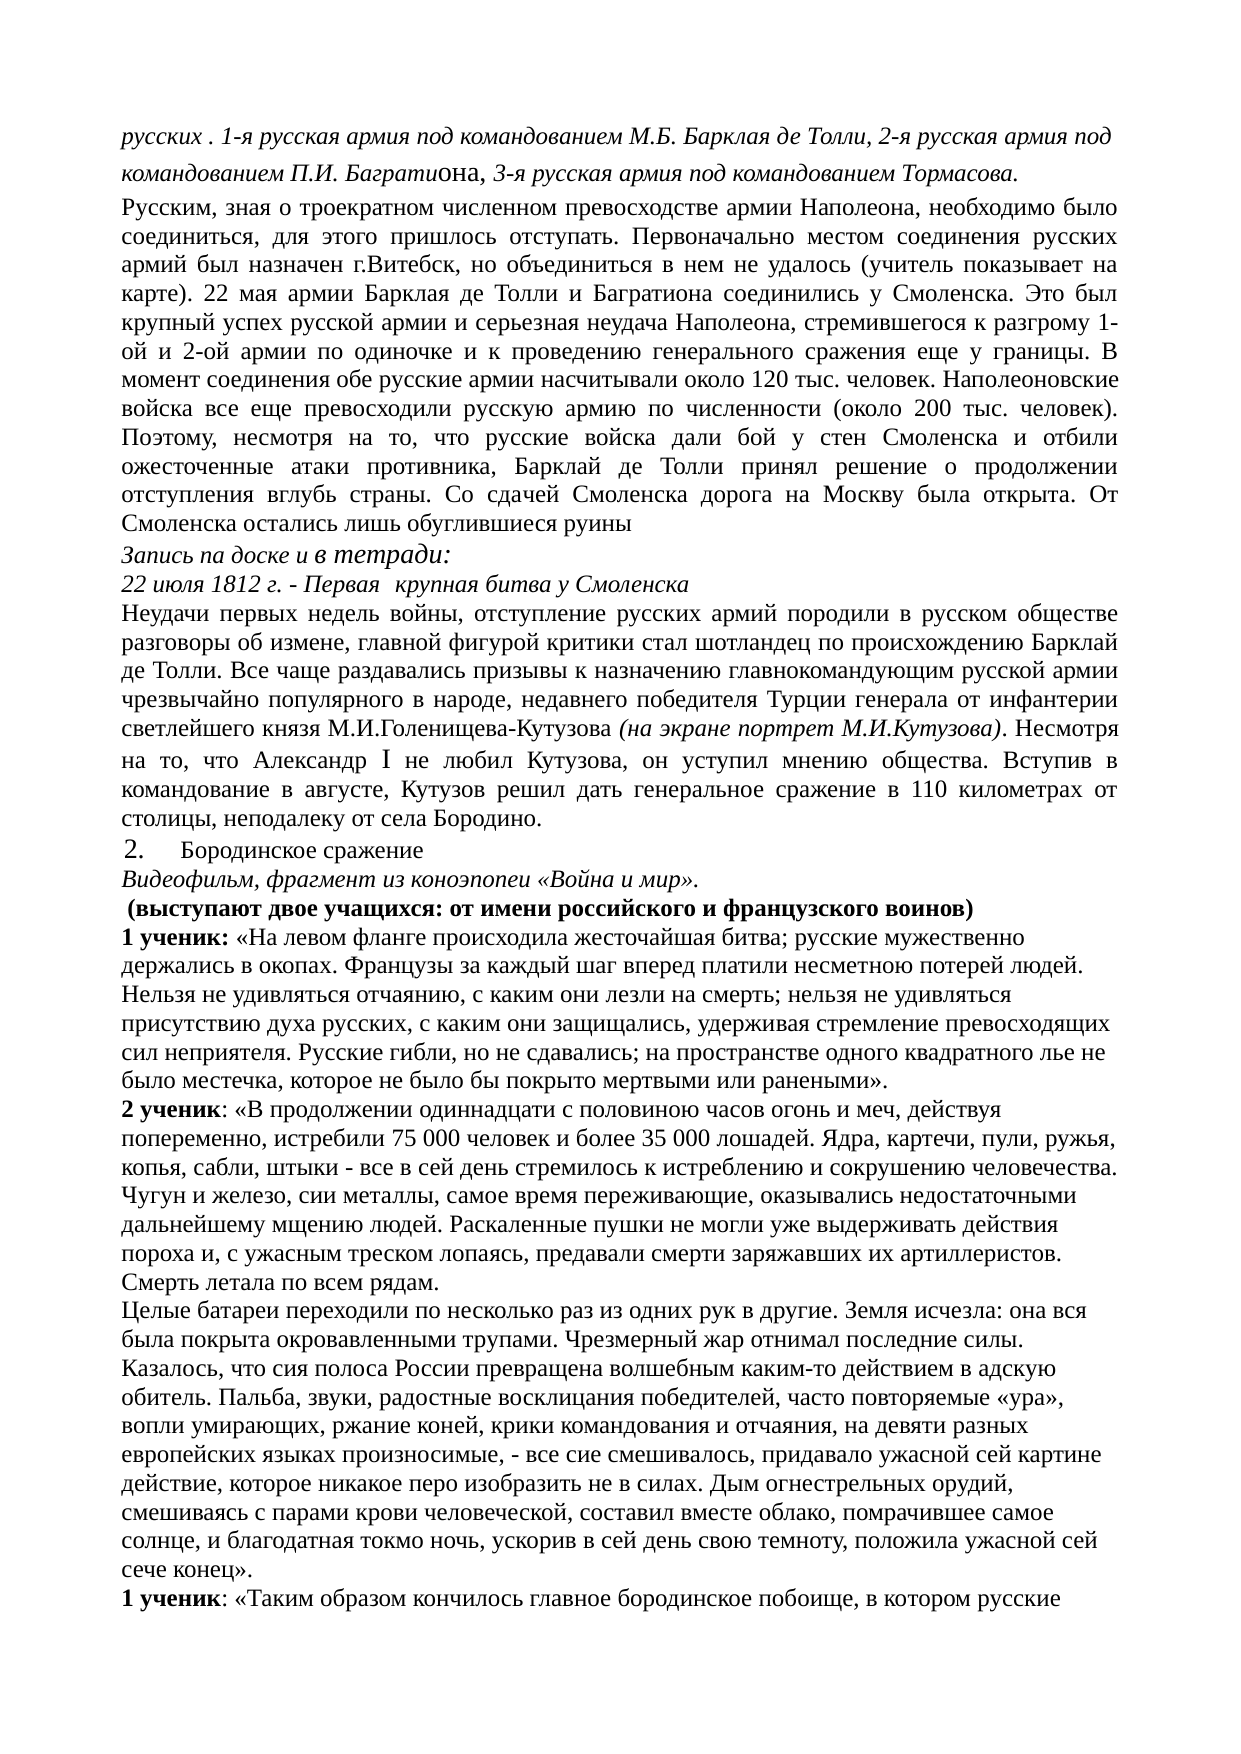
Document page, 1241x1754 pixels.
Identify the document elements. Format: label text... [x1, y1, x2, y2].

table_header Конспект урока по истории России, 8 класс Тема урока: «Отечественная война 1812г» «Гроза двенадцатого года настала- Кто тут нам помог? Остервенение народа, Барклай, Зима иль русский Бог?» (А.С. Пушкин) Цели урока: · Формирование представлений о ходе Отечественной войны, героической обороне российского населения, выяснить, в чем заключается ее народный характер; · Познакомить учеников с основными историческими фактами, особенностями, понятиями военной истории, военного искусства, стратегией, тактикой, состоянием вооружения армий в Отечественной войне 1812 года. · Воспитание у учащихся чувства гордости за славную историю своего Отечества, способствовать формированию чувства высокого, истинного патриотизма, на примере подвига российского народа; · Продолжить развитие навыков работы с картой и учебником, умения выделять главное, определять и объяснять понятия, сравнивать факты Оборудование: · Компьютер; Проектор; Экран; учебник История России XIX в. Средства обучения: · Компьютерная презентация, содержащая исторические карты, репродукции картин русских художников, изображающих страницы истории войны 1812 года; · Видеофильм «Бородино и его герои» Предварительная подготовка: · Отдельные учащиеся готовят сообщение об арьергардных боях начала войны с использованием репродукций картин русских художников: «Дело казаков Платова 28 июня» (Красовского) «Сражение при Клястицах 18 июля» (П.Гесс) «Сражение под Красным 2 августа» (П.Гесс) «Сражение под Смоленском 5 августа» (П.Гесс) Тип урока: интегрированный План изучения темы: 1. Причины и характер войны. Соотношение сил. 2. Начальный период войны. 3. Бородинское сражение. 4. Оставление Москвы. Тарутинский маневр. 5. Партизанская война. 6. Изгнание Наполеона из пределов России. 7. Заграничный поход русской армии. 8. Итоги и значение Отечественной войны 1812 года. Этапы урока: 1.Вступительное слово учителя. «Сегодня на уроке мы продолжим изучать и знакомиться с внешней политикой Александра I, и узнаем о событиях и ходе главной войны начала 19 века- Отечественной войне 1812 г.» II. Проверка домашнего задания, опрос пройденного материала Назовите основные направления внешней политики Александра I. (Ближневосточное и европейское направления.) Какова была расстановка сил в Европе в начале XIX в.? (С конца XVIII в. В Европе шли непрерывные войны, в которых коалиция евро­пейских держав во главе с Англией противостояла республиканской Франции. С приходом к власти во Франции Наполеона Бонапарта начинаются войны за мировое господство, связанные с агрессивной, захватнической политикой Франции.) Почему Россия оказалась вовлечена в пожар европейских войн в на­чале XIX в.? {Надежды Александра I избежать участия в междуна­родных конфликтах не оправдались, т.к. Франция перестала счи­таться с интересами России и пыталась ослабить ее влияние как на Западе, так и на Востоке.) Каковы были цели антинаполеоновких коалиций? Кто были союзни­ками России в войне против Наполеона в 1805 г.? {Установить в Ев­ропе порядок, который не позволил бы Франции вести захватниче­скую политику и угрожать независимости соседних государств. Союзники - Англия, Австрия.) В чем причины военных неудач России в кампании 1805-1807 гг.? (Главная причина - несогласованность действий союзников. Образовавшаяся коалиция была непрочной, каждый из ее участников имелсобственные интересы.) Каково было основное условия Тильзитского мира? Насколько оно было выгодно для России? (Присоединение к континентальной бло­каде против Англии. Чрезвычайно невыгодно - означало ухудшение ее экономического положения, подрыв экономических интересов рус­ского дворянства и купечества.) Как отразилось участие в континентальной блокаде на внешней по­литике России? (Поставило во враждебные отношения с Англией; заставило вступить в войну со Швецией, которая отказалась при­ соединиться к континентальной блокаде.) Чем закончилась война со Швецией? (Присоединением к России Фин­ляндии по Фридрихсгамскому договору, подписанному в августе 1809 г.) Что такое «восточный вопрос»? Какое значение он имел для внешней политике России? (Это международная проблема, возникшая в сере­дине XVIII в. и связанная с ослаблением османской империи и борьбой между европейским державами за раздел ее владений в своих инте­ресах. Для России «восточный вопрос» заключался в обеспечении вы­годных судоходных режимов через проливы Босфор и Дарданелл, от чего зависела безопасность черноморского побережья России и экономическое развитие южных окраин страны. Кроме того, Россию связывали дружественные отношения с народами Балканского полу­острова, помощь этим народам в их борьбе за освобождение от ига Османской империи.) 2. Изучение нового материала. Рассказ учителя. Работа с картой, презентацией. Работа с таблицей «Отечественная война 1812 года». 12 июня (24 июня) 1812 г. без объявления войны французская армия переправилась через реку Неман. С наступлением ночи Наполеон приблизился к реке. Первыми пристали и высадились на русский берег несколько саперов в челноке. К их удивлению. Война была на их стороне, а там, в России – мир. Все спокойно в этой чужой стране, которая была им представлена такой угрожающей. (учитель показывает расположение русских армий, их численность, обращает внимание на то, что каждая армия подчинялась своему командующему).Французский император рассчитывал разбить русские армии поодиночке. Захватить Москву и добиться от Александра I подписания мирного договора Запись па доске и в тетради: 12(24) июля 1812 г. - французская армия вторглась в Россию. Соотношение сил сторон: 440 тыс. французов перешли Неман, им противостояли 220 тыс русских . 1-я русская армия под командованием М.Б. Барклая де Толли, 2-я русская армия под командованием П.И. Багратиона, 3-я русская армия под командованием Тормасова. Русским, зная о троекратном численном превосходстве армии Наполеона, необходимо было соединиться, для этого пришлось отступать. Первоначально местом соединения русских армий был назначен г.Витебск, но объединиться в нем не удалось (учитель показывает на карте). 22 мая армии Барклая де Толли и Багратиона соединились у Смоленска. Это был крупный успех русской армии и серьез­ная неудача Наполеона, стремившегося к разгрому 1-ой и 2-ой армии по одиночке и к проведению генерального сражения еще у границы. В момент соединения обе русские армии насчитывали около 120 тыс. человек. Напо­леоновские войска все еще превосходили русскую армию по численности (около 200 тыс. человек). Поэтому, несмотря на то, что русские войска дали бой у стен Смоленска и отбили ожесточенные атаки противника, Барклай де Толли принял решение о продолжении отступления вглубь страны. Со сда­чей Смоленска дорога на Москву была открыта. От Смоленска остались лишь обуглившиеся руины Запись па доске и в тетради: 22 июля 1812 г. - Первая крупная битва у Смоленска Неудачи первых недель войны, отступление русских армий породили в русском обществе разговоры об измене, главной фигурой критики стал шотландец по происхождению Барклай де Толли. Все чаще раздавались призывы к назначению главнокомандующим русской армии чрезвычайно популярного в народе, недавнего победителя Турции генерала от инфантерии светлейшего князя М.И.Голенищева-Кутузова (на экране портрет М.И.Кутузова). Несмотря на то, что Александр I не любил Кутузова, он уступил мнению общества. Вступив в командование в августе, Кутузов решил дать генеральное сражение в 110 километрах от столицы, неподалеку от села Бородино. 2. Бородинское сражение Видеофильм, фрагмент из коноэпопеи «Война и мир». (выступают двое учащихся: от имени российского и французского воинов) 1 ученик: «На левом фланге происходила жесточайшая битва; русские мужественно держались в окопах. Французы за каждый шаг вперед платили несмет­ною потерей людей. Нельзя не удивляться отчаянию, с каким они лезли на смерть; нельзя не удивляться присутствию духа русских, с каким они защищались, удержи­вая стремление превосходящих сил неприятеля. Русские гибли, но не сдавались; на пространстве одного квадратного лье не было местечка, которое не было бы покрыто мертвыми или ранеными». 2 ученик: «В продолжении одиннадцати с половиною часов огонь и меч, действуя попеременно, истребили 75 000 человек и более 35 000 лошадей. Ядра, картечи, пули, ружья, копья, сабли, штыки - все в сей день стремилось к истребле­нию и сокрушению человечества. Чугун и железо, сии металлы, самое время пере­живающие, оказывались недостаточными дальнейшему мщению людей. Раскален­ные пушки не могли уже выдерживать действия пороха и, с ужасным треском лопа­ясь, предавали смерти заряжавших их артиллеристов. Смерть летала по всем рядам. Целые батареи переходили по несколько раз из одних рук в другие. Земля исчез­ла: она вся была покрыта окровавленными трупами. Чрезмерный жар отнимал по­следние силы. Казалось, что сия полоса России превращена волшебным каким-то действием в адскую обитель. Пальба, звуки, радостные восклицания победителей, часто повторяемые «ура», вопли умирающих, ржание коней, крики командования и отчаяния, на девяти разных европейских языках произносимые, - все сие смешива­лось, придавало ужасной сей картине действие, которое никакое перо изобразить не в силах. Дым огнестрельных орудий, смешиваясь с парами крови человеческой, со­ставил вместе облако, помрачившее самое солнце, и благодатная токмо ночь, уско­рив в сей день свою темноту, положила ужасной сей сече конец». 1 ученик: «Таким образом кончилось главное бородинское побоище, в ко­тором русские приобрели безсмертную славу. Подобной битвы, может быть, нет другого примера в летописях всего света. Одних пушечных выстрелов было выпу­щено французами 70 000... Во всей России отслужили благодарственные молебст­вия... «Вам не видать таких сражений!... Носились знамена, как тени, В дыму огонь блестел, Звучал булат, картечь визжала, Рука бойцов колоть устала, И ядрам пролетать мешала Гора кровавых тел. Изведал враг в тот день немало, Что значит русский бой удалый, Наш рукопашный бой!... Земля тряслась - как наши груди; Смешались в кучу кони, люди, И залпы тысячи орудий, Слились в протяжный вой.» Запись на доске и в тетради: Август 1812 г. - назначение М. И. Кутузова главнокомандующим русской армии. Армии: русские - 150 тыс. воинов, 640 орудий; французы - 135 тыс. человек, 587 орудий. 26 августа (7 сентября) 1812 г. - Бородинское сражение. Потери: русские - 45 тыс. человек; французы - 58 тыс. человек. Сражение длилось 15 часов. Историческое значение Бородинского сражения: 1) Наполеону не удалось осуществить свои планы- разгромить русскую армию и тем самым принудить Россию к капитуляции. Французские войска получили удар, от которого они уже не смогли оправиться. Не желая рисковать, русская армия отошла за Москву (таково было решение М.И. Кутузова после военного совета в деревне Фили под Москвой- 1 сентября 1812г.). 2 сентября русская армия вышла из Москвы. Когда удалось оторваться от неприятеля, Кутузов совершил свой знаменитый фланговый марш-маневр. (Тарутинский маневр). После того как французы вошли в разорённую и сожжённую Москву («Скажика-ка, дядя, ведь недаром Москва, спалённая пожаром, французу отдана»), их войска были деморализованы. Активизировалось партизанское движение (Д. Давыдов, А. Фигнер, В. Кожина). (Партизан — член народного вооруженного отряда, самостоятельно действующего в тылу врага.) Партизаны изматывали противника. В Москве Наполеон осознал бесперспективность войны. Не получив ответа на мирное предложение, он в октябре покинул Москву Пребывание русской армии в Тарутино позволило добиться материаль­ного и численного превосходства над противником. Ополченцев - 100 тыс. человек. Всего 220 тыс. человек; 600 орудий. У Наполеона - около 350. Отойдя к Тарутино, Кутузов блокировал возможное продвижение францу­зов к тульским оружейным заводам и к незатронутым войной губерниям. Сражение под Малоярославцем 12 октября 1812 г. Его исход решал вопрос о дальнейшем пути следования армии Наполеона. Небольшой город, сго­ревший до тла, восемь раз переходил из рук в руки. Войска Кутузова оста­вили его только после того, как заняли удобную позицию, надежно преграждавшую неприятелю путь на Калугу. Утром 26 октября Наполеон отдал приказ об отступлении на Можайск и далее на Смоленск. Это путь, по которому армия Наполеона пришла в Москву; дорога была разорена, сожжены, жители разбежались, а наступала русская зима. Началось отступление французской армии, инициатива в войне оконча­тельно перешла в руки русских войск. Покидая Москву, французский импе­ратор имел в строю 100 тыс. воинов. Выходя 14 ноября из Смоленска - око­ло 50 тыс. человек. За армией тянулось около 30 тыс. безоружных воинов. Русская армия двигалась параллельно, все время угрожая отрезать францу­зам пути отступления. Несколько раз русские войска вступали в победонос­ные столкновения с французской армией. Так, крупное сражение произошло под с. Красным, в котором погиб почти весь арьергард наполеоновской ар­мии, а маршал Даву едва избежал плена. В Районе р. Березина в Западной Белоруссии остатки армии Наполеона были окружены русскими войсками. Однако вследствие некоторой несогла­сованности действий русских военачальников Наполеон сумел переправить большую часть оставшейся у него армии на тот берег в районе г. Борисова, понеся, правда, огромные потери (около 30 тыс. человек и большую часть артиллерии). Наполеон бросает остатки своей армии и тайно направляется во Францию, дабы собрать новую армию. 6(18) декабря 1812 г. он был в Париже. 6 января 1813г. Александр I издает манифест об окончании войны. Россия праздновала победу над сильнейшим тогда противником. Хронологическая таблица «Основные события Отечественной войны 1812 года» Закрепление изученного материала. Задание 1. Найдите в тексте все ошибки. «12 июня 1812 г. «Великая армия» Наполеона (640 тысяч человек), переправившись через Днепр, втор­глась в пределы России. Русская армия насчиты­вала 590 тысяч человек, но выставить оказалось возможным только немногим более 200 тысяч. Русские войска были разделены на три отдельные армии: одна под командованием М. Б. Барклая-де-Толли, другая — П. И. Багратиона, третья — М. И. Кутузова. Французская армия продвигалась очень быстро, а российская армия вынуждена была отступать для того, чтобы соединить разрознен­ные силы. Численное превосходство противника ставило вопрос о срочном пополнении войск. Однако принцип рекрутской комплектации армии давал медленные результаты. И Александр І решился на необычный шаг. 6 июля он издал манифест о введении в стране всеобщей воинской обязанности. Русские армии смогли соединиться только под Калугой в конце июля. Общее руководство взял на себя Барклай-де-Толли, занимавший в то вре­мя пост военного министра. Хороший стратег и мужественный воин, он был молчалив» замкнут. В армии его не любили. Начались его разногла­сия с генералами, прежде всего с Багратионом. Эти споры считают главной причиной того, что Калугу не сумели удержать. В этой ситуации Александр I решил назначить главнокомандую­щим М. И. Кутузова, который прибыл в ставку армии, расположенную в Цареве Займище, 17 сен­тября. И сразу же началась подготовка к гене­ральному сражению». Задание 2. Проблемный вопрос. -Как вы понимаете фразу "Двенадцатый год был великой эпохой в жизни России”. Домашнее задание Письменно ответьте на вопрос: «Каково было значение Отечественной войны?» Используемая литература: 1) О.Б.Даутова. О.Н.Крылова. Современные педагогические технологии в профильном обучении. Санкт – Петербург. 2006 г. Изд. КАРО 2) Преподавание истории и обществознания в школе № 3 2005 г. 3) Е.В.Саплина «Как сделать эффективным урок истории» : М. Просвещение. 2008г 4) Г.А.Русских «Технология развития критического мышления» : М. Просвещение. 2006г [118, 118, 1122, 1615]
